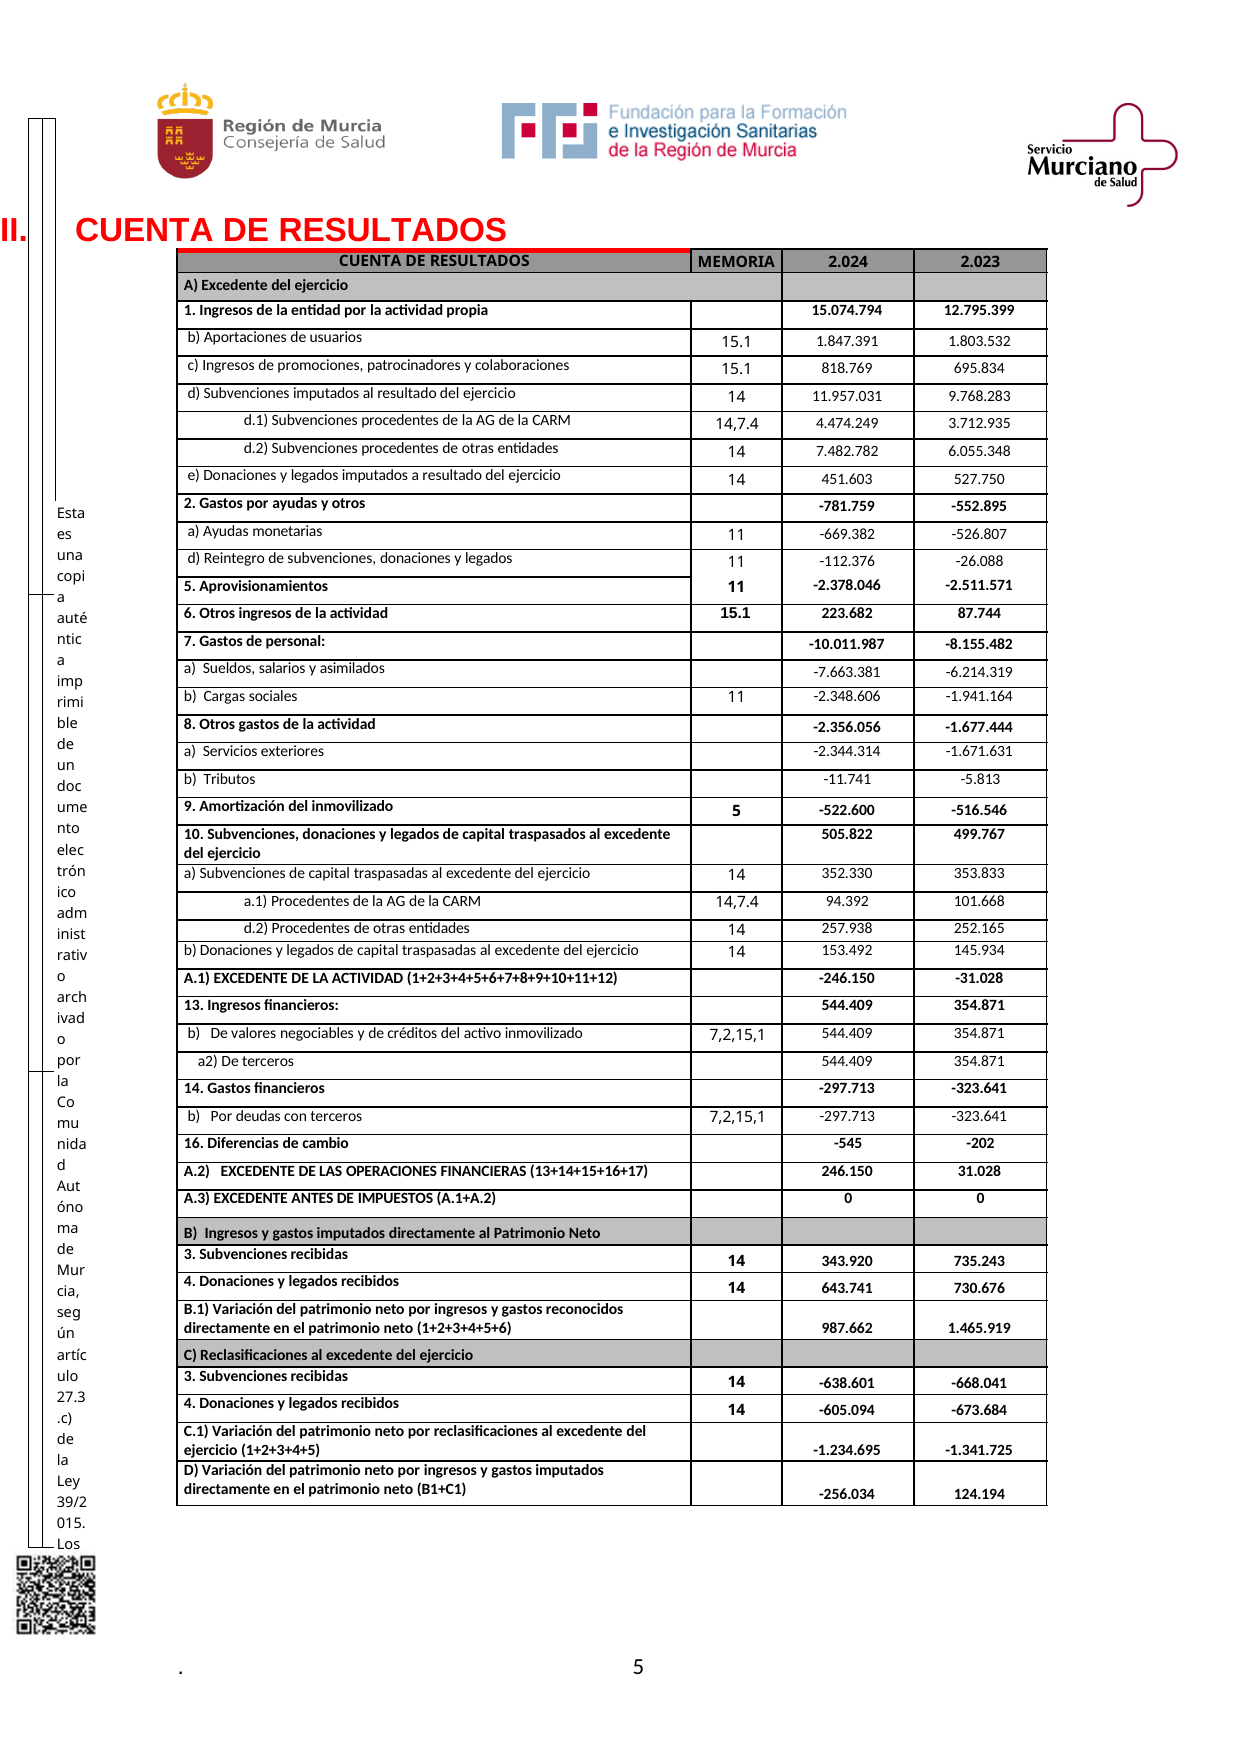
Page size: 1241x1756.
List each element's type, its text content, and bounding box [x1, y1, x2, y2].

table_cell [692, 302, 781, 328]
table_cell 735.243 [915, 1246, 1046, 1272]
table_cell 12.795.399 [915, 302, 1046, 328]
table_cell [783, 1340, 913, 1366]
table_cell 15.1 [692, 330, 781, 355]
table_cell 101.668 [915, 893, 1046, 919]
table_cell [915, 1340, 1046, 1366]
list CUENTA DE RESULTADOS [56, 210, 1106, 248]
table_cell 7,2,15,1 [692, 1025, 781, 1051]
table_cell -1.341.725 [915, 1423, 1046, 1460]
table_cell -10.011.987 [783, 633, 913, 659]
table_cell d.1) Subvenciones procedentes de la AG de la CARM [178, 412, 690, 438]
table_cell 14 [692, 1246, 781, 1272]
table_cell [692, 1053, 781, 1078]
table_cell 14 [692, 921, 781, 941]
table_cell 14 [692, 1395, 781, 1421]
table_cell -605.094 [783, 1395, 913, 1421]
table_cell -297.713 [783, 1080, 913, 1106]
table_cell 1.803.532 [915, 330, 1046, 355]
table_cell 354.871 [915, 1025, 1046, 1051]
table_cell 124.194 [915, 1462, 1046, 1505]
table_cell d) Reintegro de subvenciones, donaciones y legados [178, 550, 690, 576]
table_cell [783, 1218, 913, 1244]
table_cell 14 [692, 440, 781, 466]
table_cell [692, 633, 781, 659]
table_cell B) Ingresos y gastos imputados directamente al Patrimonio Neto [178, 1218, 690, 1244]
table_cell [692, 826, 781, 864]
table_cell -6.214.319 [915, 661, 1046, 686]
table_cell 5 [692, 798, 781, 824]
table_cell B.1) Variación del patrimonio neto por ingresos y gastos reconocidos directamente en el patrimonio neto (1+2+3+4+5+6) [178, 1301, 690, 1338]
table_cell b) De valores negociables y de créditos del activo inmovilizado [178, 1025, 690, 1051]
table_cell -526.807 [915, 523, 1046, 548]
table_cell 11 11 [692, 550, 781, 604]
table_cell [692, 1080, 781, 1106]
table_cell [915, 273, 1046, 300]
table_cell -246.150 [783, 970, 913, 996]
table_cell [692, 1191, 781, 1217]
table_cell 643.741 [783, 1273, 913, 1299]
table_cell [692, 771, 781, 797]
table_cell 14 [692, 1368, 781, 1394]
table_cell [692, 1462, 781, 1505]
table_cell 15.1 [692, 357, 781, 383]
table_cell 527.750 [915, 467, 1046, 493]
table_cell 544.409 [783, 1053, 913, 1078]
table_cell a) Subvenciones de capital traspasadas al excedente del ejercicio [178, 865, 690, 891]
table_cell b) Cargas sociales [178, 688, 690, 714]
table_cell 818.769 [783, 357, 913, 383]
table_cell -638.601 [783, 1368, 913, 1394]
table_cell [692, 997, 781, 1023]
table_cell 1.847.391 [783, 330, 913, 355]
table_cell -522.600 [783, 798, 913, 824]
table_cell -1.234.695 [783, 1423, 913, 1460]
table_cell 145.934 [915, 942, 1046, 968]
table_cell 14 [692, 385, 781, 411]
table_cell 14 [692, 1273, 781, 1299]
table_cell a) Sueldos, salarios y asimilados [178, 661, 690, 686]
table_cell 31.028 [915, 1163, 1046, 1189]
table_cell -323.641 [915, 1080, 1046, 1106]
table_cell [692, 970, 781, 996]
table_cell 730.676 [915, 1273, 1046, 1299]
table_header CUENTA DE RESULTADOS [178, 253, 690, 272]
table_cell 14 [692, 865, 781, 891]
table_cell C.1) Variación del patrimonio neto por reclasificaciones al excedente del ejercicio (1+2+3+4+5) [178, 1423, 690, 1460]
table_cell 354.871 [915, 997, 1046, 1023]
table_cell 14,7.4 [692, 893, 781, 919]
table_cell 2. Gastos por ayudas y otros [178, 495, 690, 521]
table_cell D) Variación del patrimonio neto por ingresos y gastos imputados directamente en el patrimonio neto (B1+C1) [178, 1462, 690, 1505]
table_cell 15.074.794 [783, 302, 913, 328]
table_cell A.2) EXCEDENTE DE LAS OPERACIONES FINANCIERAS (13+14+15+16+17) [178, 1163, 690, 1189]
table_cell [692, 661, 781, 686]
table_cell -516.546 [915, 798, 1046, 824]
table_cell [783, 273, 913, 300]
table_cell b) Por deudas con terceros [178, 1108, 690, 1134]
table_cell d.2) Subvenciones procedentes de otras entidades [178, 440, 690, 466]
table_cell b) Donaciones y legados de capital traspasadas al excedente del ejercicio [178, 942, 690, 968]
table_cell 11.957.031 [783, 385, 913, 411]
table_cell [915, 1218, 1046, 1244]
table_cell 4. Donaciones y legados recibidos [178, 1395, 690, 1421]
table_cell 3.712.935 [915, 412, 1046, 438]
table_cell A) Excedente del ejercicio [178, 273, 781, 300]
table_header MEMORIA [692, 250, 781, 272]
table_cell -545 [783, 1135, 913, 1161]
table_cell 15.1 [692, 605, 781, 631]
table_cell 1.465.919 [915, 1301, 1046, 1338]
table_cell 14,7.4 [692, 412, 781, 438]
table_cell 9. Amortización del inmovilizado [178, 798, 690, 824]
table_cell -323.641 [915, 1108, 1046, 1134]
table_cell b) Tributos [178, 771, 690, 797]
table_cell 14 [692, 942, 781, 968]
table_cell -31.028 [915, 970, 1046, 996]
table_cell -8.155.482 [915, 633, 1046, 659]
list CUENTA DE RESULTADOS [0, 210, 28, 248]
table_cell 1. Ingresos de la entidad por la actividad propia [178, 302, 690, 328]
table_cell a) Ayudas monetarias [178, 523, 690, 548]
table_cell 544.409 [783, 1025, 913, 1051]
table_cell d) Subvenciones imputados al resultado del ejercicio [178, 385, 690, 411]
table_cell a2) De terceros [178, 1053, 690, 1078]
table_cell [692, 1163, 781, 1189]
table_cell -2.344.314 [783, 743, 913, 769]
table_cell 544.409 [783, 997, 913, 1023]
table_cell 246.150 [783, 1163, 913, 1189]
table_cell -1.941.164 [915, 688, 1046, 714]
table_cell 13. Ingresos financieros: [178, 997, 690, 1023]
table_cell 354.871 [915, 1053, 1046, 1078]
table_cell 451.603 [783, 467, 913, 493]
table_cell 343.920 [783, 1246, 913, 1272]
table_cell c) Ingresos de promociones, patrocinadores y colaboraciones [178, 357, 690, 383]
table_cell -256.034 [783, 1462, 913, 1505]
table_cell -297.713 [783, 1108, 913, 1134]
table_cell -552.895 [915, 495, 1046, 521]
table_cell 353.833 [915, 865, 1046, 891]
table_cell -202 [915, 1135, 1046, 1161]
table_cell 8. Otros gastos de la actividad [178, 716, 690, 742]
table_cell 987.662 [783, 1301, 913, 1338]
table_cell d.2) Procedentes de otras entidades [178, 921, 690, 941]
table_cell [692, 1423, 781, 1460]
table_cell 9.768.283 [915, 385, 1046, 411]
table_cell [692, 1135, 781, 1161]
table_cell [692, 1301, 781, 1338]
table_cell 11 [692, 688, 781, 714]
table_cell [692, 1218, 781, 1244]
table_cell C) Reclasificaciones al excedente del ejercicio [178, 1340, 690, 1366]
table_cell -1.677.444 [915, 716, 1046, 742]
table_cell 7. Gastos de personal: [178, 633, 690, 659]
table_cell 14. Gastos financieros [178, 1080, 690, 1106]
table_cell 252.165 [915, 921, 1046, 941]
table_cell 7.482.782 [783, 440, 913, 466]
table_cell 4.474.249 [783, 412, 913, 438]
table_cell A.1) EXCEDENTE DE LA ACTIVIDAD (1+2+3+4+5+6+7+8+9+10+11+12) [178, 970, 690, 996]
table_cell e) Donaciones y legados imputados a resultado del ejercicio [178, 467, 690, 493]
table_cell 6. Otros ingresos de la actividad [178, 605, 690, 631]
table_cell 0 [783, 1191, 913, 1217]
table_cell 352.330 [783, 865, 913, 891]
table_cell 7,2,15,1 [692, 1108, 781, 1134]
table_cell -2.356.056 [783, 716, 913, 742]
table_cell -112.376 -2.378.046 [783, 550, 913, 604]
text Esta es una copia auténtica imprimible de un documento electrónico administrativo archivado por la Comunidad Autónoma de Murcia, según artículo 27.3.c) de la Ley 39/2015. Los firmantes y las fechas de firma se muestran en los recuadros. Su autenticidad puede ser contrastada accediendo a la siguiente dirección: https://sede.carm.es/verificardocumentos e introduciendo del código seguro de verificación (CSV) CARM-0f0f4a4b-0e09-9573-c01a-0050569b34e7 [57, 503, 88, 1550]
table_cell 94.392 [783, 893, 913, 919]
table_cell 695.834 [915, 357, 1046, 383]
table_cell -673.684 [915, 1395, 1046, 1421]
table_cell 499.767 [915, 826, 1046, 864]
table_cell 257.938 [783, 921, 913, 941]
table_cell 14 [692, 467, 781, 493]
table_header 2.023 [915, 250, 1046, 272]
table_cell a) Servicios exteriores [178, 743, 690, 769]
table_cell 10. Subvenciones, donaciones y legados de capital traspasados al excedente del ejercicio [178, 826, 690, 864]
table_cell 5. Aprovisionamientos [178, 578, 690, 604]
table_cell 223.682 [783, 605, 913, 631]
table_cell [692, 716, 781, 742]
list CUENTA DE RESULTADOS [43, 210, 55, 248]
table_cell b) Aportaciones de usuarios [178, 330, 690, 355]
table_cell [692, 495, 781, 521]
table_cell a.1) Procedentes de la AG de la CARM [178, 893, 690, 919]
table_cell 11 [692, 523, 781, 548]
table_header 2.024 [783, 250, 913, 272]
table_cell 6.055.348 [915, 440, 1046, 466]
table_cell 4. Donaciones y legados recibidos [178, 1273, 690, 1299]
table_cell 0 [915, 1191, 1046, 1217]
table_cell [692, 1340, 781, 1366]
table_cell 505.822 [783, 826, 913, 864]
table_cell 3. Subvenciones recibidas [178, 1368, 690, 1394]
table_cell -669.382 [783, 523, 913, 548]
table_cell [692, 743, 781, 769]
table_cell -781.759 [783, 495, 913, 521]
table_cell -1.671.631 [915, 743, 1046, 769]
table_cell -26.088 -2.511.571 [915, 550, 1046, 604]
table_cell 153.492 [783, 942, 913, 968]
list CUENTA DE RESULTADOS [29, 210, 42, 248]
table_cell -11.741 [783, 771, 913, 797]
table_cell -668.041 [915, 1368, 1046, 1394]
table_cell 87.744 [915, 605, 1046, 631]
table_cell -5.813 [915, 771, 1046, 797]
table_cell 3. Subvenciones recibidas [178, 1246, 690, 1272]
table_cell -7.663.381 [783, 661, 913, 686]
table_cell -2.348.606 [783, 688, 913, 714]
table_cell 16. Diferencias de cambio [178, 1135, 690, 1161]
table_cell A.3) EXCEDENTE ANTES DE IMPUESTOS (A.1+A.2) [178, 1191, 690, 1217]
